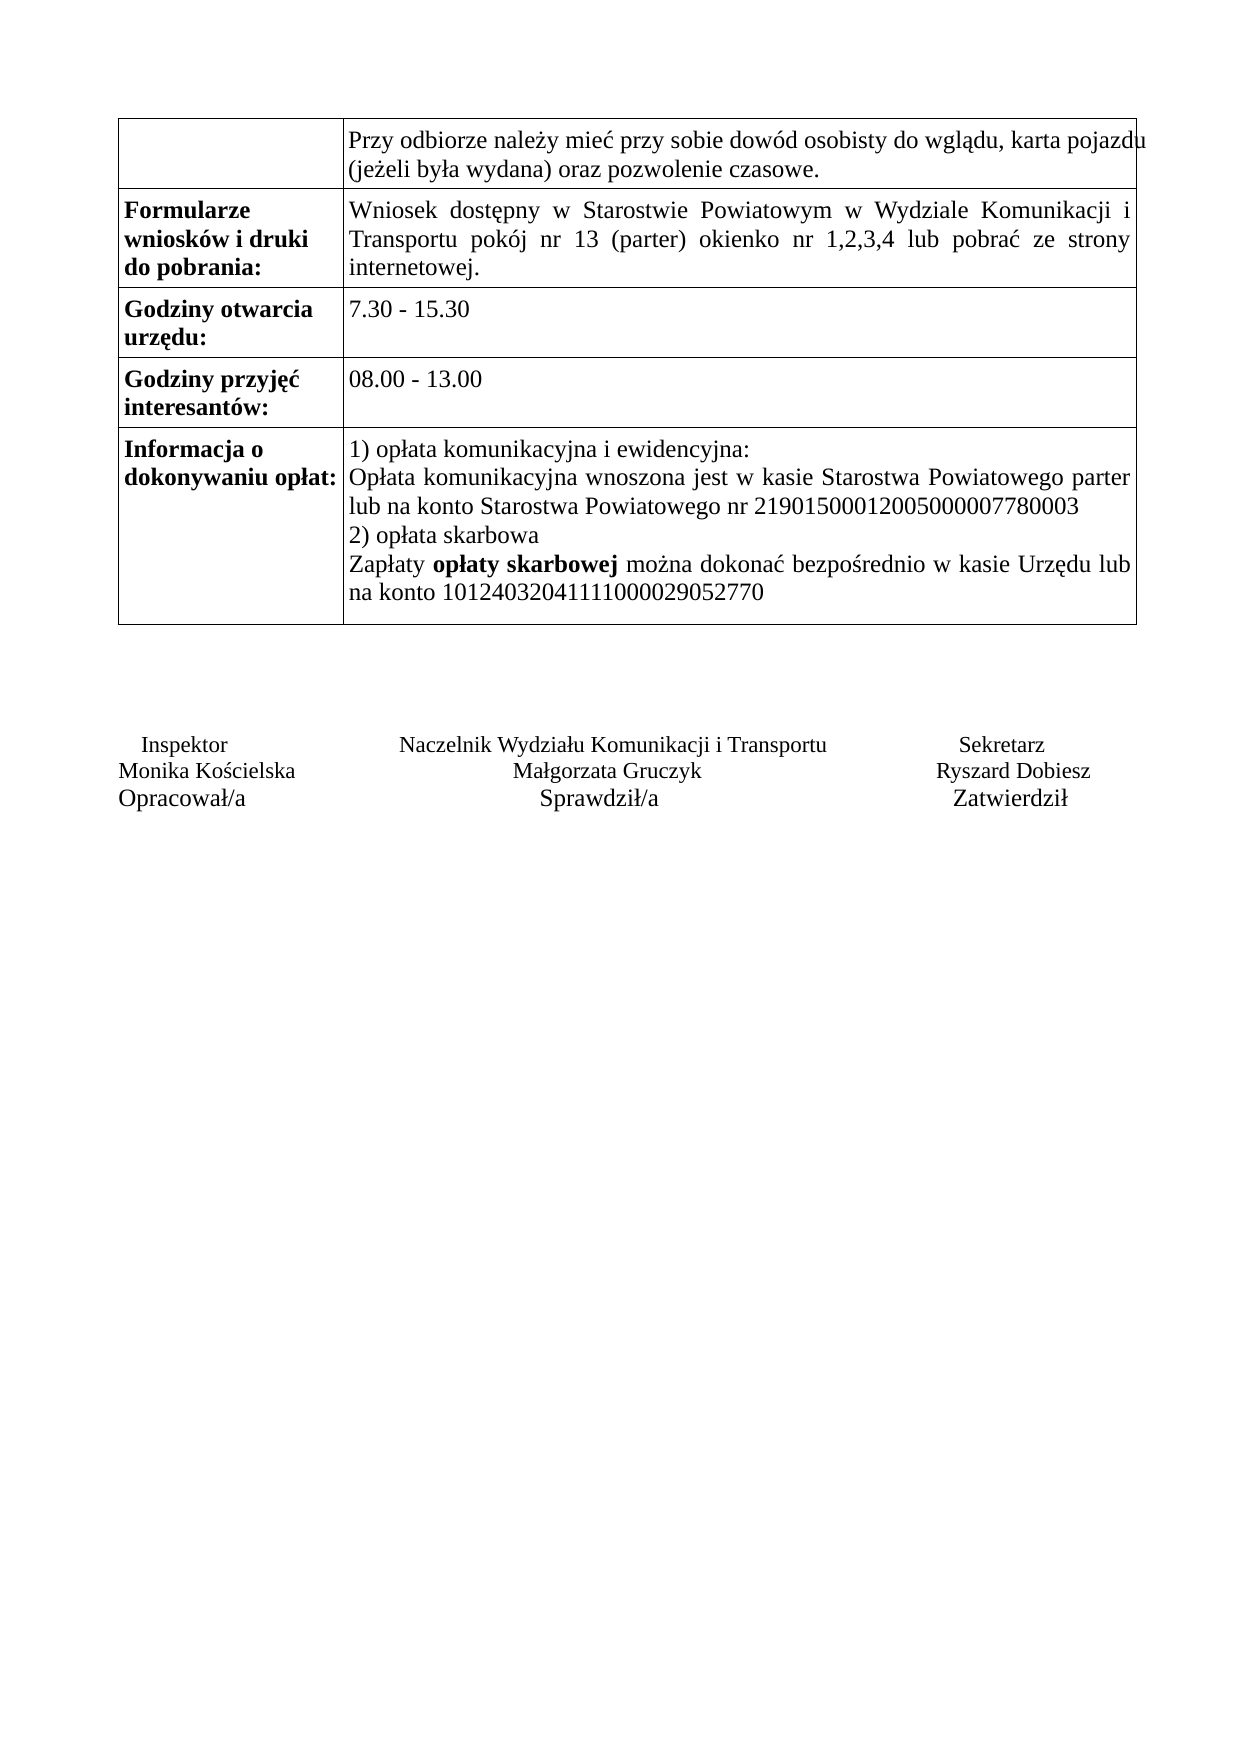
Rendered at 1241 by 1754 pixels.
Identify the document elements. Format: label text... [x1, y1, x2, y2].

table_cell Godziny otwarcia urzędu: [119, 288, 343, 357]
table_cell Odbioru dokumentów można dokonać - w uzgodnionym terminie osobiście lub przez osoby legitymujące się udzielonym pełnomocnictwem na stanowiskach pracy załatwiających sprawę. Przy odbiorze należy mieć przy sobie dowód osobisty do wglądu, karta pojazdu (jeżeli była wydana) oraz pozwolenie czasowe. [344, 119, 1136, 188]
table_cell 1) opłata komunikacyjna i ewidencyjna: Opłata komunikacyjna wnoszona jest w kasie Starostwa Powiatowego parter lub na konto Starostwa Powiatowego nr 21901500012005000007780003 2) opłata skarbowa Zapłaty opłaty skarbowej można dokonać bezpośrednio w kasie Urzędu lub na konto 10124032041111000029052770 [344, 428, 1136, 624]
table_cell [119, 119, 343, 188]
table_cell Formularze wniosków i druki do pobrania: [119, 189, 343, 287]
text Inspektor Naczelnik Wydziału Komunikacji i Transportu Sekretarz [118, 731, 1122, 757]
table_cell 7.30 - 15.30 [344, 288, 1136, 357]
text Opracował/a Sprawdził/a Zatwierdził [118, 783, 1122, 812]
table_cell Informacja o dokonywaniu opłat: [119, 428, 343, 624]
table_cell Godziny przyjęć interesantów: [119, 358, 343, 427]
table_cell Wniosek dostępny w Starostwie Powiatowym w Wydziale Komunikacji i Transportu pokój nr 13 (parter) okienko nr 1,2,3,4 lub pobrać ze strony internetowej. [344, 189, 1136, 287]
text Monika Kościelska Małgorzata Gruczyk Ryszard Dobiesz [118, 757, 1122, 783]
table_cell 08.00 - 13.00 [344, 358, 1136, 427]
